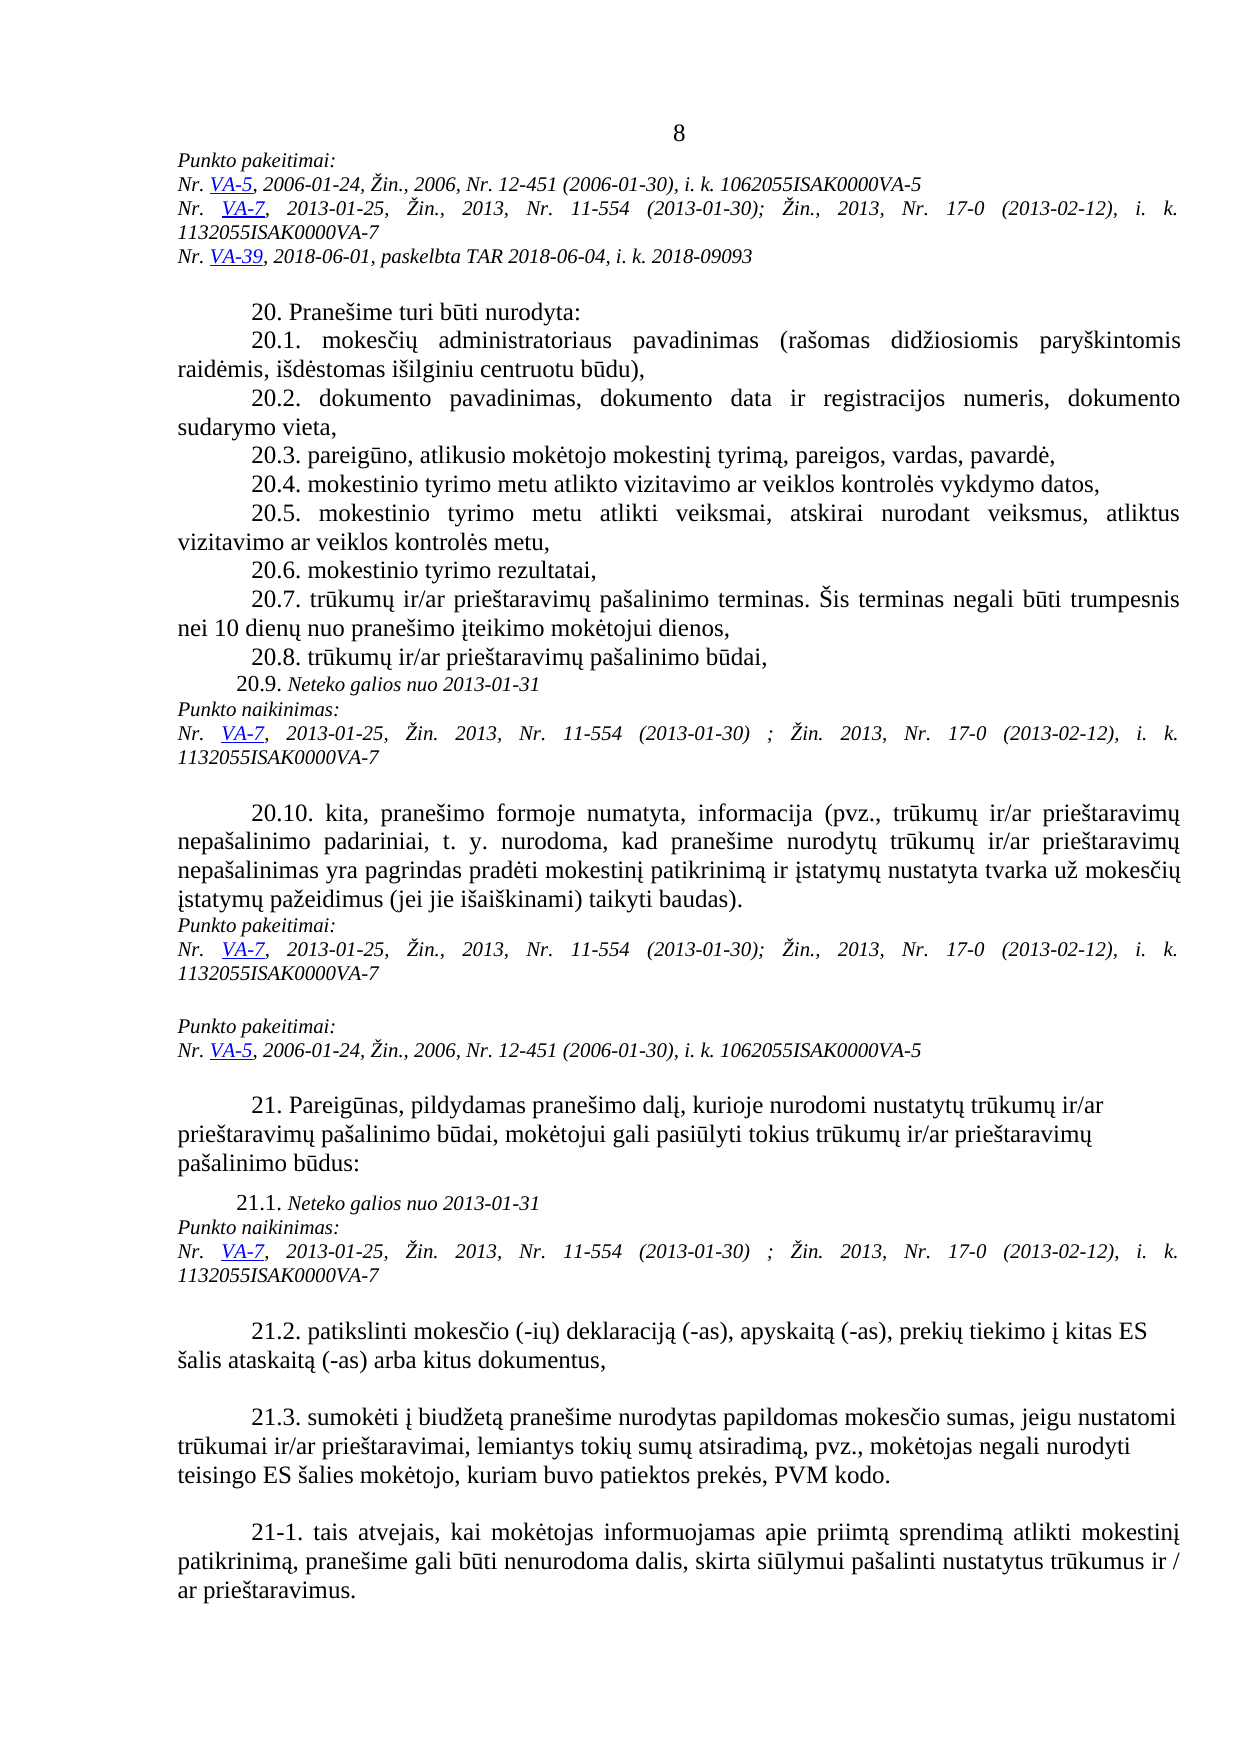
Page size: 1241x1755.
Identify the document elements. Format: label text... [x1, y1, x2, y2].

text 21-1. tais atvejais, kai mokėtojas informuojamas apie priimtą sprendimą atlikti mokestinį patikrinimą, pranešime gali būti nenurodoma dalis, skirta siūlymui pašalinti nustatytus trūkumus ir / ar prieštaravimus. [177, 1517, 1181, 1603]
text 20.1. mokesčių administratoriaus pavadinimas (rašomas didžiosiomis paryškintomis raidėmis, išdėstomas išilginiu centruotu būdu), [177, 325, 1181, 383]
text 21.1. Neteko galios nuo 2013-01-31 [177, 1189, 1181, 1215]
text 21.3. sumokėti į biudžetą pranešime nurodytas papildomas mokesčio sumas, jeigu nustatomi trūkumai ir/ar prieštaravimai, lemiantys tokių sumų atsiradimą, pvz., mokėtojas negali nurodyti teisingo ES šalies mokėtojo, kuriam buvo patiektos prekės, PVM kodo. [177, 1402, 1181, 1488]
text Punkto naikinimas: [177, 1215, 1181, 1239]
text 20.8. trūkumų ir/ar prieštaravimų pašalinimo būdai, [177, 642, 1181, 670]
text Punkto pakeitimai: [177, 913, 1181, 937]
text 20.10. kita, pranešimo formoje numatyta, informacija (pvz., trūkumų ir/ar prieštaravimų nepašalinimo padariniai, t. y. nurodoma, kad pranešime nurodytų trūkumų ir/ar prieštaravimų nepašalinimas yra pagrindas pradėti mokestinį patikrinimą ir įstatymų nustatyta tvarka už mokesčių įstatymų pažeidimus (jei jie išaiškinami) taikyti baudas). [177, 798, 1181, 913]
text Nr. VA-7, 2013-01-25, Žin. 2013, Nr. 11-554 (2013-01-30) ; Žin. 2013, Nr. 17-0 (2013-02-12), i. k. 1132055ISAK0000VA-7 [177, 1239, 1181, 1287]
text 20.3. pareigūno, atlikusio mokėtojo mokestinį tyrimą, pareigos, vardas, pavardė, [177, 440, 1181, 469]
text Nr. VA-5, 2006-01-24, Žin., 2006, Nr. 12-451 (2006-01-30), i. k. 1062055ISAK0000VA-5 [177, 1038, 1181, 1062]
text 20.6. mokestinio tyrimo rezultatai, [177, 555, 1181, 584]
text Nr. VA-7, 2013-01-25, Žin., 2013, Nr. 11-554 (2013-01-30); Žin., 2013, Nr. 17-0 (2013-02-12), i. k. 1132055ISAK0000VA-7 [177, 196, 1181, 244]
text 20. Pranešime turi būti nurodyta: [177, 297, 1181, 325]
text Punkto naikinimas: [177, 697, 1181, 721]
text Nr. VA-5, 2006-01-24, Žin., 2006, Nr. 12-451 (2006-01-30), i. k. 1062055ISAK0000VA-5 [177, 172, 1181, 196]
text 20.4. mokestinio tyrimo metu atlikto vizitavimo ar veiklos kontrolės vykdymo datos, [177, 469, 1181, 498]
text Punkto pakeitimai: [177, 148, 1181, 172]
text Nr. VA-7, 2013-01-25, Žin., 2013, Nr. 11-554 (2013-01-30); Žin., 2013, Nr. 17-0 (2013-02-12), i. k. 1132055ISAK0000VA-7 [177, 937, 1181, 985]
text 20.7. trūkumų ir/ar prieštaravimų pašalinimo terminas. Šis terminas negali būti trumpesnis nei 10 dienų nuo pranešimo įteikimo mokėtojui dienos, [177, 584, 1181, 642]
text Punkto pakeitimai: [177, 1014, 1181, 1038]
text 20.9. Neteko galios nuo 2013-01-31 [177, 670, 1181, 697]
text 20.2. dokumento pavadinimas, dokumento data ir registracijos numeris, dokumento sudarymo vieta, [177, 383, 1181, 440]
text Nr. VA-39, 2018-06-01, paskelbta TAR 2018-06-04, i. k. 2018-09093 [177, 244, 1181, 268]
text 21. Pareigūnas, pildydamas pranešimo dalį, kurioje nurodomi nustatytų trūkumų ir/ar prieštaravimų pašalinimo būdai, mokėtojui gali pasiūlyti tokius trūkumų ir/ar prieštaravimų pašalinimo būdus: [177, 1091, 1181, 1177]
text 20.5. mokestinio tyrimo metu atlikti veiksmai, atskirai nurodant veiksmus, atliktus vizitavimo ar veiklos kontrolės metu, [177, 498, 1181, 555]
text Nr. VA-7, 2013-01-25, Žin. 2013, Nr. 11-554 (2013-01-30) ; Žin. 2013, Nr. 17-0 (2013-02-12), i. k. 1132055ISAK0000VA-7 [177, 721, 1181, 769]
text 21.2. patikslinti mokesčio (-ių) deklaraciją (-as), apyskaitą (-as), prekių tiekimo į kitas ES šalis ataskaitą (-as) arba kitus dokumentus, [177, 1316, 1181, 1373]
